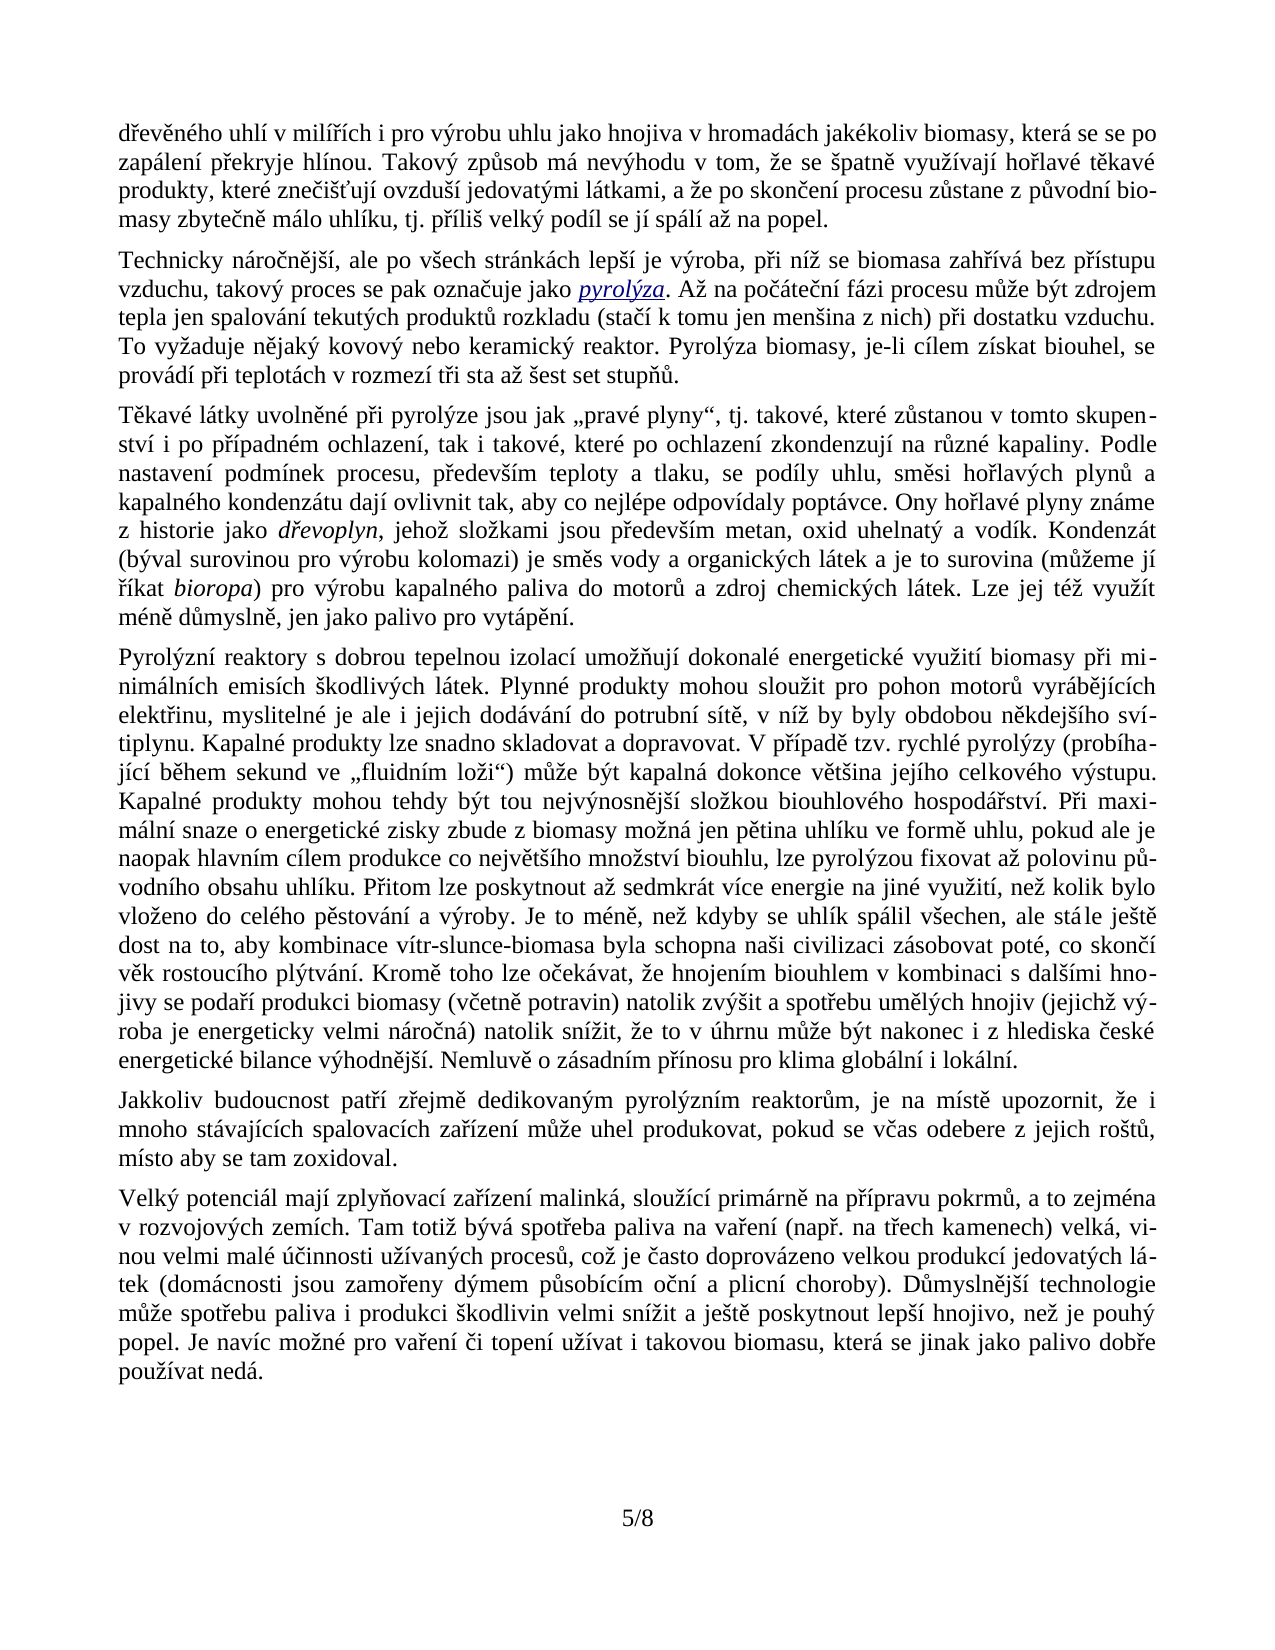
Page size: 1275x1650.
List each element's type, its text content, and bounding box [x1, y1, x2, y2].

text Pyrolýzní reaktory s dobrou tepelnou izolací umožňují dokonalé energetické využití biomasy při mi­nimálních emisích škodlivých látek. Plynné produkty mohou sloužit pro pohon motorů vyrábějících elektřinu, myslitelné je ale i jejich dodávání do potrubní sítě, v níž by byly obdobou někdejšího sví­tiplynu. Kapalné produkty lze snadno skladovat a dopravovat. V případě tzv. rychlé pyrolýzy (probíha­jící během sekund ve „fluidním loži“) může být kapalná dokonce většina jejího cel­kového vý­stupu. Kapalné produkty mohou tehdy být tou nejvýnosnější složkou biouhlového hospodářství. Při maxi­mální snaze o energetické zisky zbude z biomasy možná jen pětina uhlíku ve formě uhlu, pokud ale je naopak hlavním cílem produkce co největšího množství biouhlu, lze pyrolýzou fixovat až polovi­nu pů­vodního obsahu uhlíku. Přitom lze poskytnout až sedmkrát více energie na jiné využití, než kolik bylo vloženo do celého pěstování a výroby. Je to méně, než kdyby se uhlík spálil všechen, ale stá­le ještě dost na to, aby kombinace vítr-slunce-biomasa byla schopna naši civilizaci zásobovat poté, co skončí věk rostoucího plýtvání. Kromě toho lze očekávat, že hnojením biouhlem v kombinaci s dalšími hno­jivy se podaří produkci biomasy (včetně potravin) natolik zvýšit a spotřebu umělých hnojiv (jejichž vý­roba je energeticky velmi náročná) natolik snížit, že to v úhrnu může být nakonec i z hlediska české ener­getické bilance výhodnější. Nemluvě o zásadním přínosu pro klima globální i lokální. [118, 642, 1157, 1073]
text Jakkoliv budoucnost patří zřejmě dedikovaným pyrolýzním reaktorům, je na místě upozornit, že i mnoho stávajících spalovacích zařízení může uhel produkovat, pokud se včas odebere z jejich roštů, místo aby se tam zoxidoval. [118, 1085, 1157, 1171]
text Velký potenciál mají zplyňovací zařízení malinká, sloužící primárně na přípravu pokrmů, a to zejména v rozvojových zemích. Tam totiž bývá spotřeba paliva na vaření (např. na třech ka­menech) velká, vi­nou velmi malé účinnosti užívaných procesů, což je často doprovázeno velkou produkcí jedovatých lá­tek (domácnosti jsou zamořeny dýmem působícím oční a plicní choroby). Důmyslnější technologie může spotřebu paliva i produkci škodlivin velmi snížit a ještě poskytnout lepší hnojivo, než je pouhý popel. Je navíc možné pro vaření či topení užívat i takovou biomasu, která se jinak jako palivo dobře používat nedá. [118, 1183, 1157, 1384]
text dřevě­ného uhlí v milířích i pro výrobu uhlu jako hnojiva v hromadách jakékoliv biomasy, která se se po za­pálení překryje hlínou. Takový způsob má nevýhodu v tom, že se špatně využívají hořlavé těkavé produkty, které znečišťují ovzduší jedovatými látkami, a že po skončení procesu zůstane z původní bio­masy zbytečně málo uhlíku, tj. příliš velký podíl se jí spálí až na popel. [118, 118, 1157, 233]
text Těkavé látky uvolněné při pyrolýze jsou jak „pravé plyny“, tj. takové, které zůstanou v tomto skupen­ství i po případném ochlazení, tak i takové, které po ochlazení zkondenzují na různé kapaliny. Podle nastavení podmínek procesu, především teploty a tlaku, se podíly uhlu, směsi hořlavých plynů a kapalného kondenzátu dají ovlivnit tak, aby co nejlépe odpovídaly poptávce. Ony hořlavé plyny známe z historie jako dřevoplyn, jehož složkami jsou především metan, oxid uhelnatý a vodík. Kondenzát (býval surovinou pro výrobu kolomazi) je směs vody a organických látek a je to surovina (můžeme jí říkat bioropa) pro výrobu kapalného paliva do motorů a zdroj chemických látek. Lze jej též využít méně důmyslně, jen jako palivo pro vytápění. [118, 400, 1157, 630]
text Technicky náročnější, ale po všech stránkách lepší je výroba, při níž se biomasa zahřívá bez přístupu vzduchu, takový proces se pak označuje jako pyrolýza. Až na počáteční fázi procesu může být zdrojem tepla jen spalování tekutých produktů rozkladu (stačí k tomu jen menšina z nich) při dostatku vzduchu. To vyžaduje nějaký kovový nebo keramický reaktor. Pyrolýza biomasy, je-li cílem získat biouhel, se provádí při teplotách v rozmezí tři sta až šest set stupňů. [118, 245, 1157, 389]
